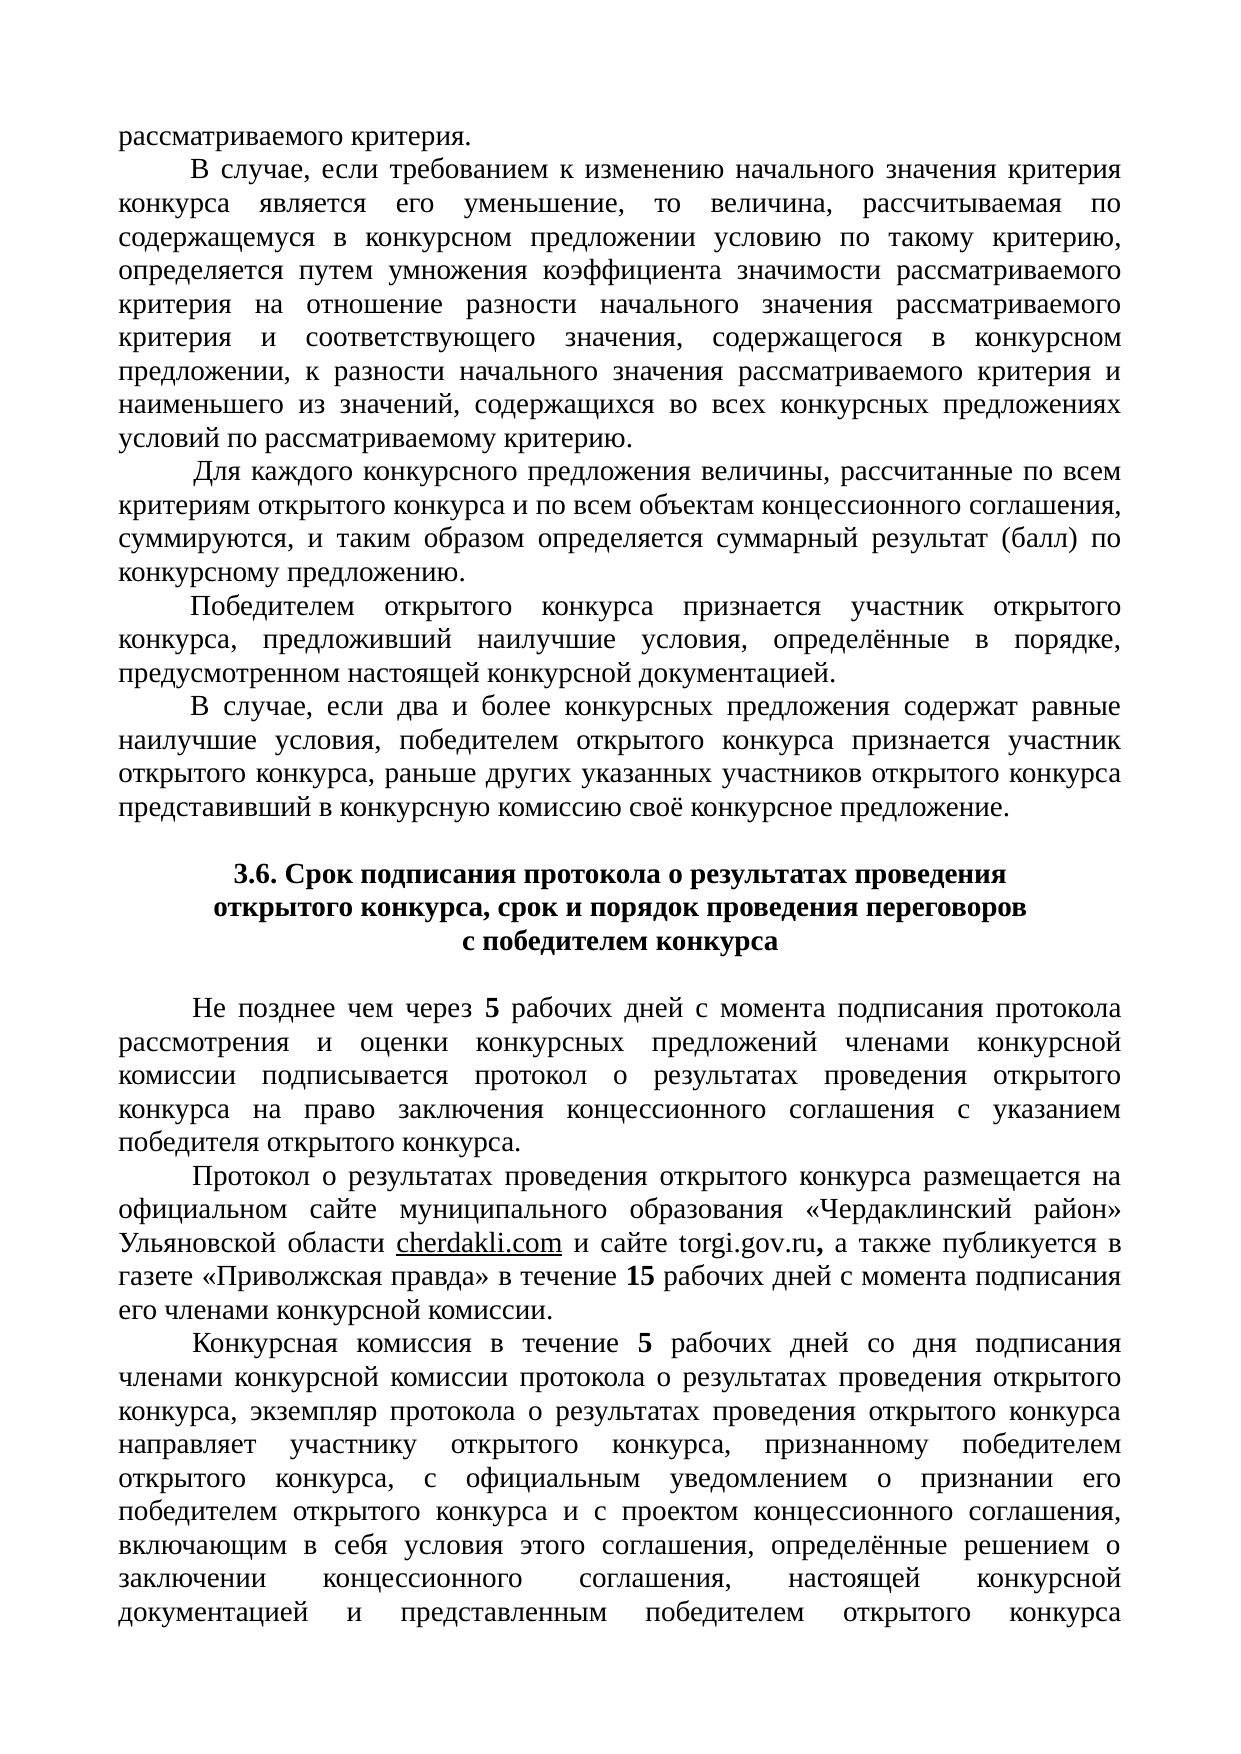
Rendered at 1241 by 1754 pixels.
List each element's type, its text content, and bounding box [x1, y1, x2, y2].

text Не позднее чем через 5 рабочих дней с момента подписания протокола рассмотрения и оценки конкурсных предложений членами конкурсной комиссии подписывается протокол о результатах проведения открытого конкурса на право заключения концессионного соглашения с указанием победителя открытого конкурса. [118, 990, 1122, 1158]
text рассматриваемого критерия. [118, 118, 1122, 152]
text 3.6. Срок подписания протокола о результатах проведения [118, 856, 1122, 889]
text с победителем конкурса [118, 923, 1122, 957]
text В случае, если два и более конкурсных предложения содержат равные наилучшие условия, победителем открытого конкурса признается участник открытого конкурса, раньше других указанных участников открытого конкурса представивший в конкурсную комиссию своё конкурсное предложение. [118, 688, 1122, 822]
text Конкурсная комиссия в течение 5 рабочих дней со дня подписания членами конкурсной комиссии протокола о результатах проведения открытого конкурса, экземпляр протокола о результатах проведения открытого конкурса направляет участнику открытого конкурса, признанному победителем открытого конкурса, с официальным уведомлением о признании его победителем открытого конкурса и с проектом концессионного соглашения, включающим в себя условия этого соглашения, определённые решением о заключении концессионного соглашения, настоящей конкурсной документацией и представленным победителем открытого конкурса [118, 1326, 1122, 1627]
text Победителем открытого конкурса признается участник открытого конкурса, предложивший наилучшие условия, определённые в порядке, предусмотренном настоящей конкурсной документацией. [118, 588, 1122, 688]
text открытого конкурса, срок и порядок проведения переговоров [118, 889, 1122, 923]
text Протокол о результатах проведения открытого конкурса размещается на официальном сайте муниципального образования «Чердаклинский район» Ульяновской области cherdakli.com и сайте torgi.gov.ru, а также публикуется в газете «Приволжская правда» в течение 15 рабочих дней с момента подписания его членами конкурсной комиссии. [118, 1158, 1122, 1326]
text В случае, если требованием к изменению начального значения критерия конкурса является его уменьшение, то величина, рассчитываемая по содержащемуся в конкурсном предложении условию по такому критерию, определяется путем умножения коэффициента значимости рассматриваемого критерия на отношение разности начального значения рассматриваемого критерия и соответствующего значения, содержащегося в конкурсном предложении, к разности начального значения рассматриваемого критерия и наименьшего из значений, содержащихся во всех конкурсных предложениях условий по рассматриваемому критерию. [118, 152, 1122, 453]
text Для каждого конкурсного предложения величины, рассчитанные по всем критериям открытого конкурса и по всем объектам концессионного соглашения, суммируются, и таким образом определяется суммарный результат (балл) по конкурсному предложению. [118, 453, 1122, 588]
